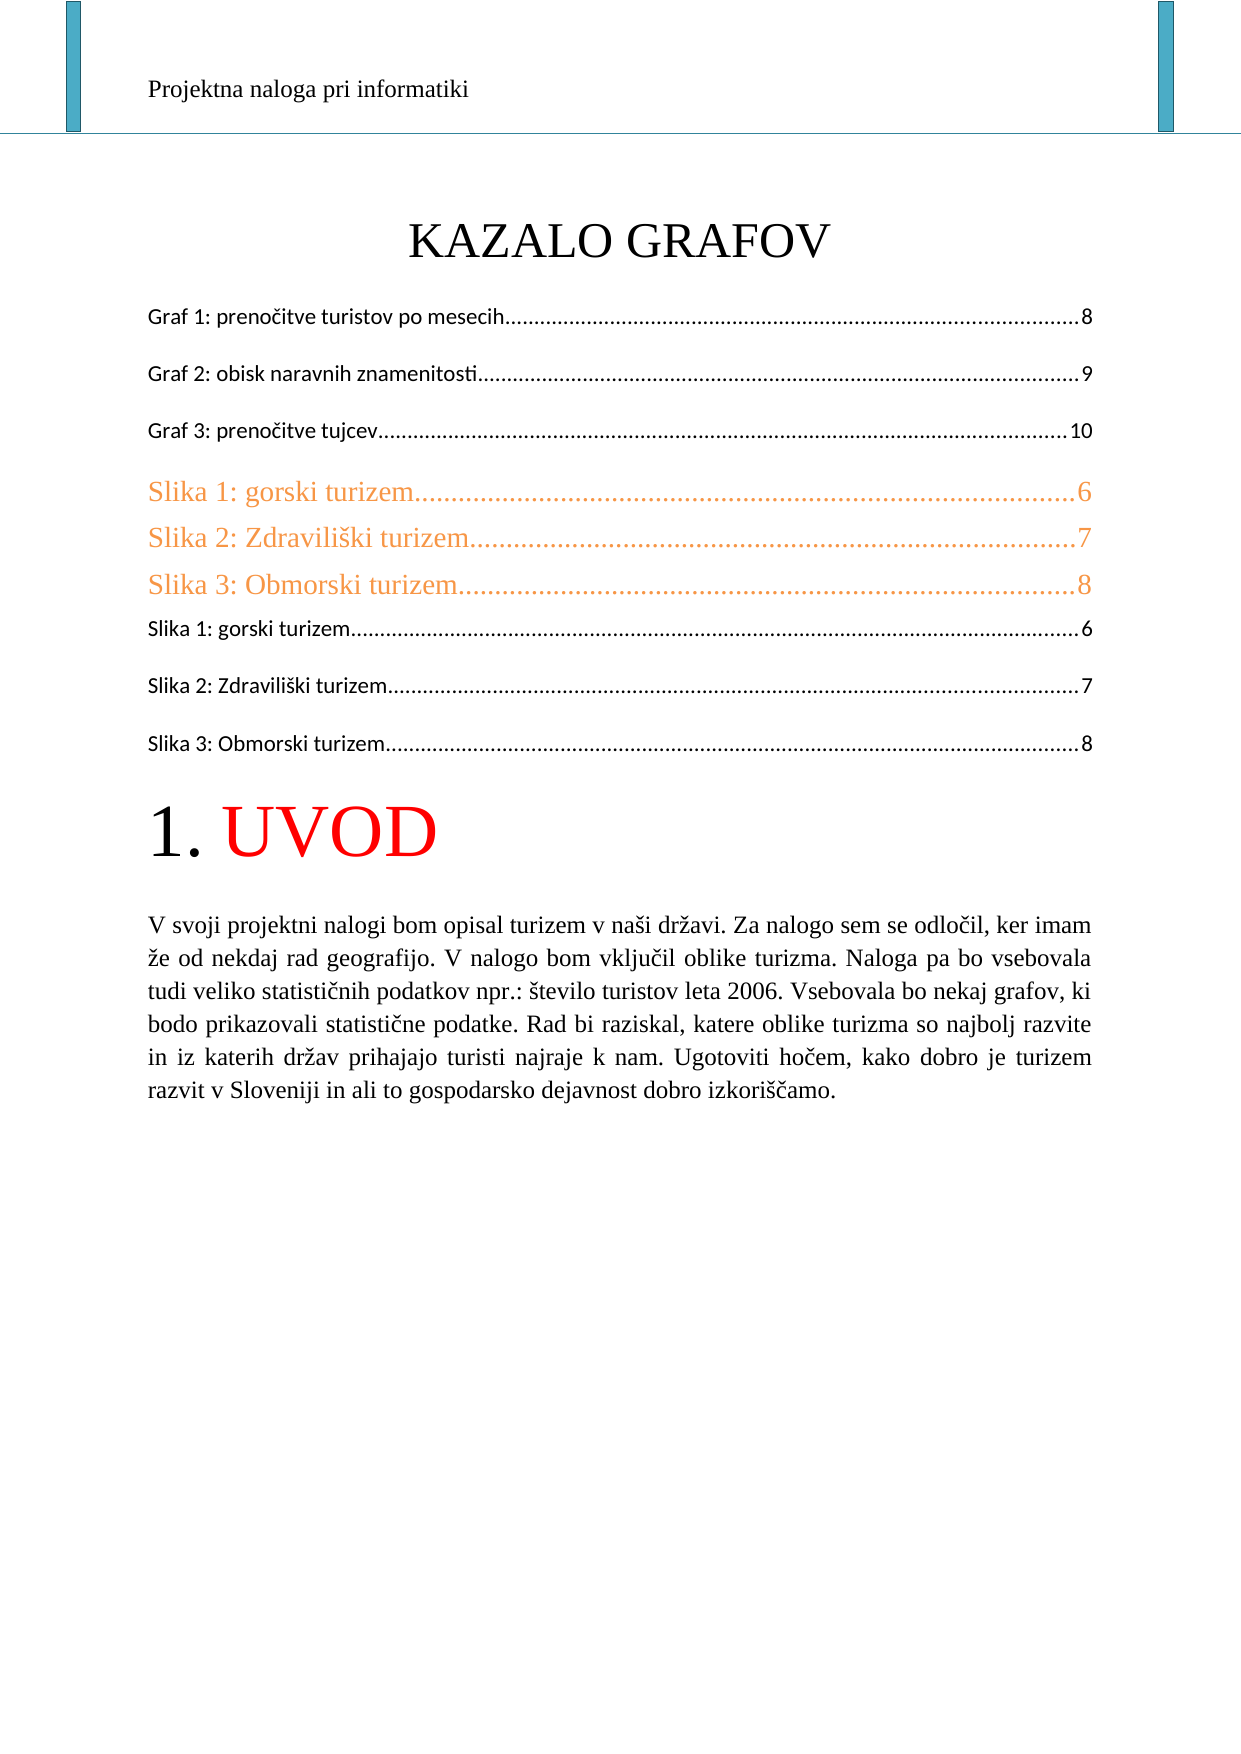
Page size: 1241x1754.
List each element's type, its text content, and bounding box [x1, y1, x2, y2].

list UVOD [148, 786, 1093, 872]
text Slika 3: Obmorski turizem 8 [148, 567, 1093, 601]
text Slika 2: Zdraviliški turizem 7 [148, 521, 1093, 554]
text Slika 3: Obmorski turizem 8 [148, 729, 1093, 757]
text Slika 2: Zdraviliški turizem 7 [148, 672, 1093, 699]
text KAZALO GRAFOV [148, 211, 1093, 269]
text Slika 1: gorski turizem 6 [148, 614, 1093, 642]
text V svoji projektni nalogi bom opisal turizem v naši državi. Za nalogo sem se odločil, ker imam že od nekdaj rad geografijo. V nalogo bom vključil oblike turizma. Naloga pa bo vsebovala tudi veliko statističnih podatkov npr.: število turistov leta 2006. Vsebovala bo nekaj grafov, ki bodo prikazovali statistične podatke. Rad bi raziskal, katere oblike turizma so najbolj razvite in iz katerih držav prihajajo turisti najraje k nam. Ugotoviti hočem, kako dobro je turizem razvit v Sloveniji in ali to gospodarsko dejavnost dobro izkoriščamo. [148, 910, 1093, 1104]
text Graf 1: prenočitve turistov po mesecih 8 [148, 302, 1093, 330]
text Graf 3: prenočitve tujcev 10 [148, 417, 1093, 444]
text Graf 2: obisk naravnih znamenitosti 9 [148, 359, 1093, 387]
text Slika 1: gorski turizem 6 [148, 474, 1093, 507]
